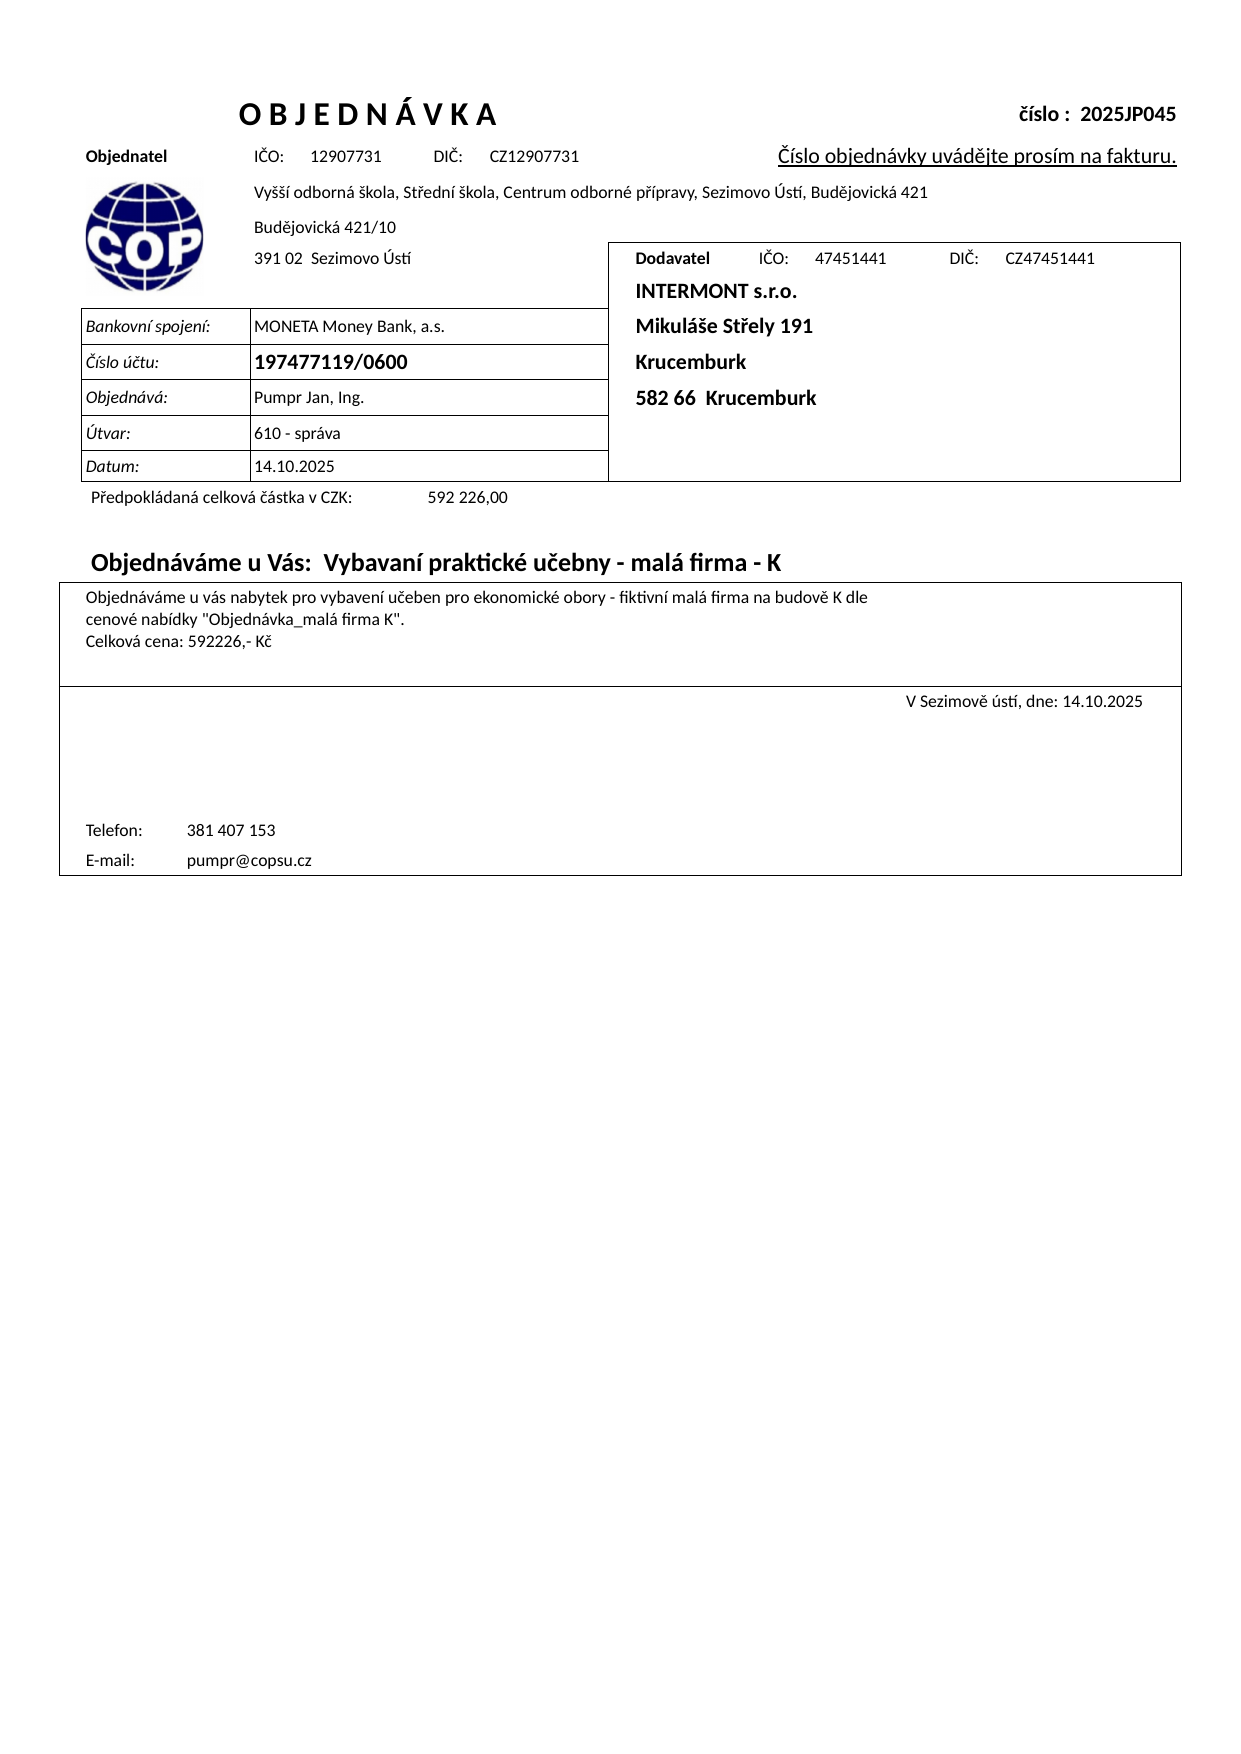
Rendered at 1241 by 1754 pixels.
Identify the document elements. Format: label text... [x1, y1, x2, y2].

table_cell Krucemburk [631, 344, 1180, 379]
table_cell [609, 243, 631, 273]
table_cell Budějovická 421/10 [250, 212, 676, 242]
table_cell [59, 308, 81, 343]
table_cell [631, 415, 1180, 450]
table_cell [1069, 716, 1181, 755]
table_cell [81, 173, 216, 212]
table_cell 592 226,00 [418, 482, 1181, 512]
table_cell [204, 242, 250, 273]
table_cell V Sezimově ústí, dne: 14.10.2025 [463, 687, 1147, 716]
table_cell Útvar: [82, 416, 250, 450]
table_cell [59, 273, 250, 308]
table_cell 197477119/0600 [251, 345, 608, 379]
table_cell [183, 716, 799, 755]
table_cell Bankovní spojení: [82, 309, 250, 343]
table_cell [59, 173, 81, 212]
table_cell IČO: [755, 243, 811, 273]
table_cell [60, 687, 463, 716]
table_cell [60, 656, 81, 686]
table_cell 47451441 [811, 243, 945, 273]
table_cell Číslo objednávky uvádějte prosím na fakturu. [676, 138, 1181, 173]
table_cell [609, 450, 631, 481]
table_cell Mikuláše Střely 191 [631, 308, 1180, 343]
table_cell [609, 273, 631, 308]
table_cell [609, 379, 631, 414]
table_cell E-mail: [81, 845, 182, 875]
table_cell [631, 450, 1180, 481]
table_cell Objednáváme u vás nabytek pro vybavení učeben pro ekonomické obory - fiktivní malá firma na budově K dle cenové nabídky "Objednávka_malá firma K". Celková cena: 592226,- Kč [81, 583, 1181, 656]
table_cell [59, 379, 81, 414]
table_cell O B J E D N Á V K A [59, 89, 676, 138]
table_cell [60, 716, 81, 755]
table_cell [609, 308, 631, 343]
table_cell 610 - správa [251, 416, 608, 450]
table_cell MONETA Money Bank, a.s. [251, 309, 608, 343]
table_cell Dodavatel [631, 243, 754, 273]
table_cell 14.10.2025 [251, 451, 608, 481]
table_cell [59, 344, 81, 379]
table_cell DIČ: [945, 243, 1001, 273]
table_cell Číslo účtu: [82, 345, 250, 379]
table_cell [60, 845, 81, 875]
table_cell [250, 273, 608, 308]
table_header [59, 59, 1181, 89]
table_cell Objednáváme u Vás: Vybavaní praktické učebny - malá firma - K [81, 542, 1181, 582]
table_cell [59, 512, 1181, 542]
table_cell [59, 876, 81, 906]
table_cell CZ47451441 [1001, 243, 1180, 273]
table_cell 12907731 [306, 138, 429, 173]
table_cell [81, 876, 1181, 906]
table_cell [59, 481, 81, 512]
table_cell 381 407 153 [183, 815, 1181, 845]
table_cell [799, 716, 1069, 755]
table_cell [60, 583, 81, 656]
table_cell Předpokládaná celková částka v CZK: [81, 482, 418, 512]
table_cell [60, 815, 81, 845]
table_cell [59, 906, 1181, 936]
table_cell [81, 656, 1181, 686]
table_cell 582 66 Krucemburk [631, 379, 1180, 414]
table_cell [59, 138, 81, 173]
table_cell Vyšší odborná škola, Střední škola, Centrum odborné přípravy, Sezimovo Ústí, Budějovická 421 [250, 173, 1181, 212]
table_cell Datum: [82, 451, 250, 481]
table_cell [60, 755, 1181, 785]
table_cell [81, 716, 182, 755]
table_cell [59, 242, 85, 273]
table_cell [609, 344, 631, 379]
table_cell DIČ: [429, 138, 485, 173]
table_cell číslo : 2025JP045 [676, 89, 1181, 138]
table_cell 391 02 Sezimovo Ústí [250, 242, 608, 273]
table_cell [216, 173, 250, 212]
table_cell Pumpr Jan, Ing. [251, 380, 608, 414]
table_cell [676, 212, 1181, 242]
table_cell [59, 415, 81, 450]
table_cell pumpr@copsu.cz [183, 845, 1181, 875]
table_cell IČO: [250, 138, 306, 173]
table_cell [60, 785, 1181, 815]
table_cell [59, 450, 81, 481]
table_cell INTERMONT s.r.o. [631, 273, 1180, 308]
table_cell [609, 415, 631, 450]
table_cell [59, 542, 81, 582]
table_cell Objednatel [81, 138, 250, 173]
table_cell [59, 212, 85, 242]
table_cell Objednává: [82, 380, 250, 414]
table_cell Telefon: [81, 815, 182, 845]
table_cell [1147, 687, 1181, 716]
table_cell CZ12907731 [485, 138, 676, 173]
table_cell [204, 212, 250, 242]
